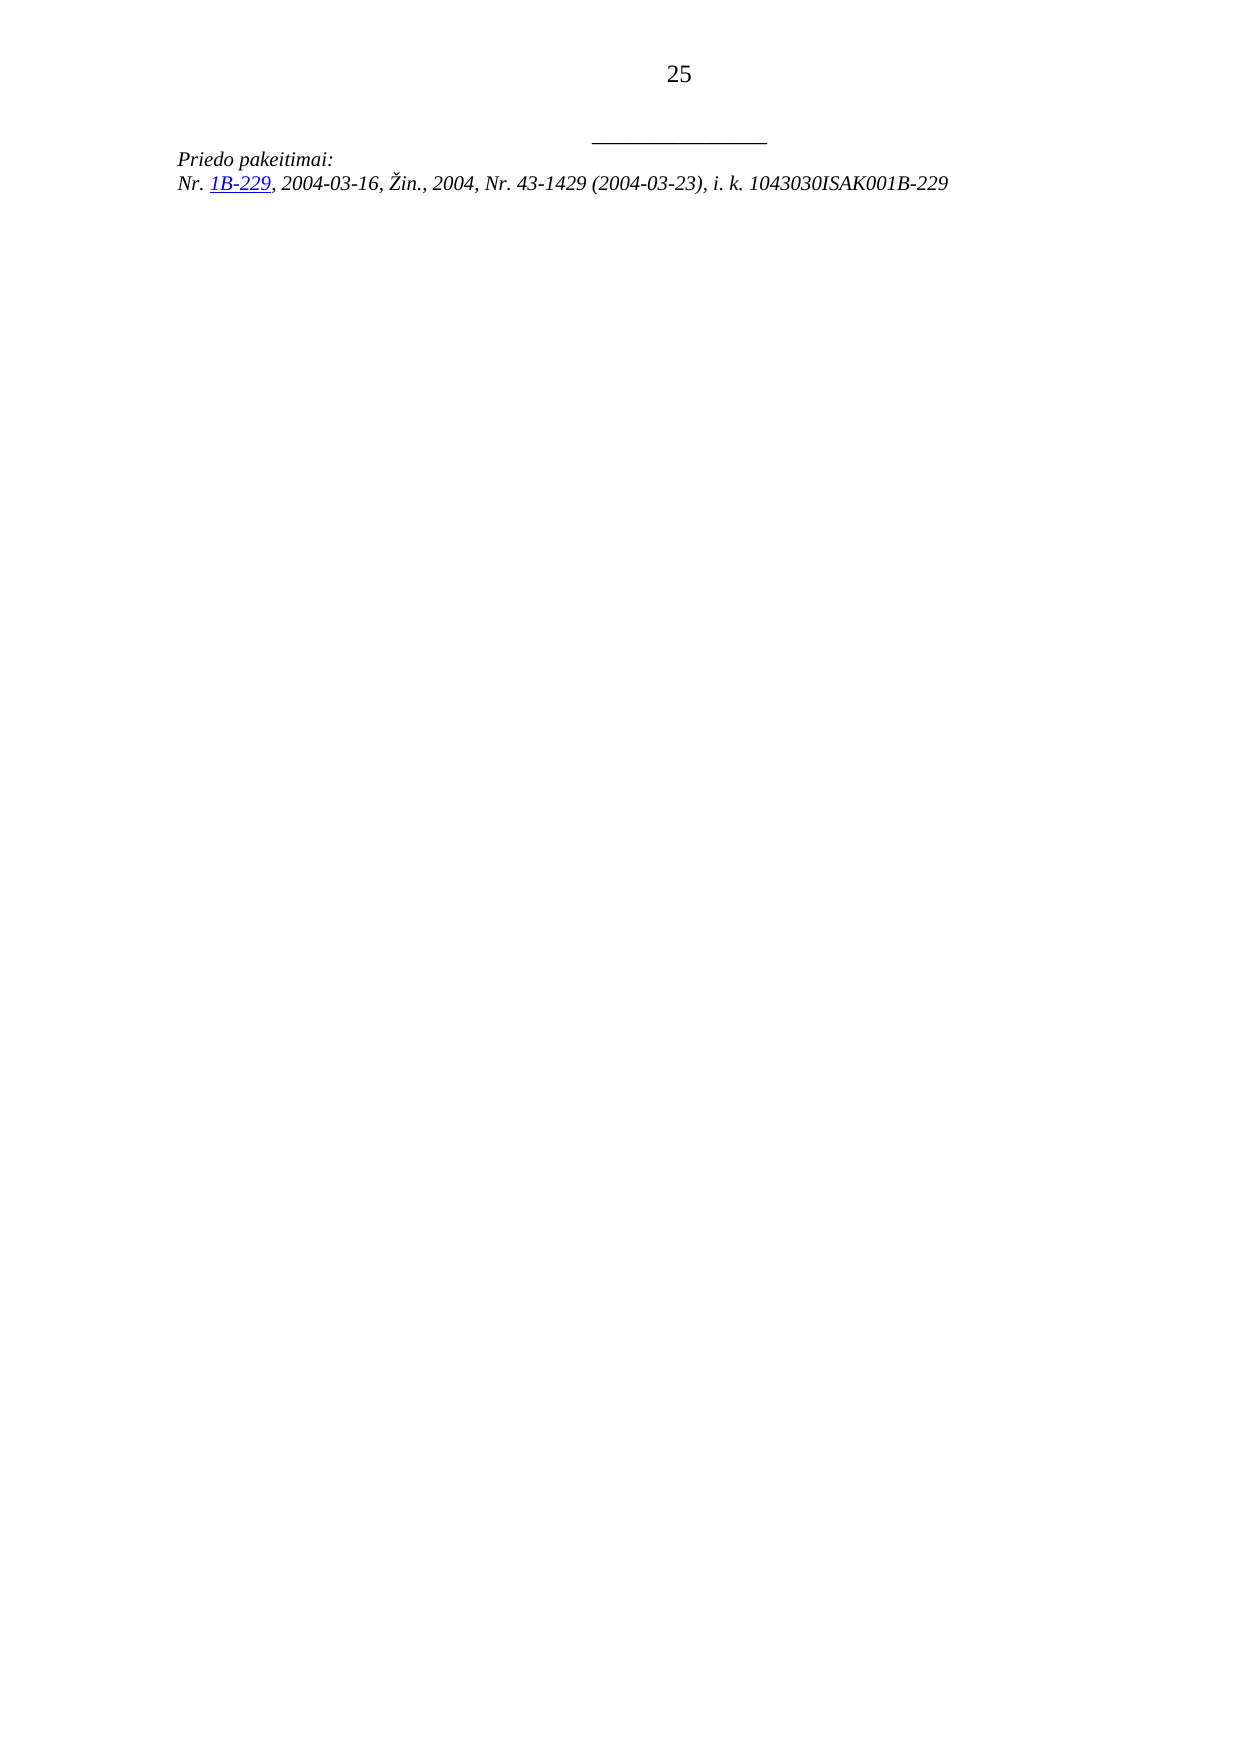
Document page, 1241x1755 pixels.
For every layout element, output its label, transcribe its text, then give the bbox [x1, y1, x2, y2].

text ______________ [177, 118, 1181, 147]
text Nr. 1B-229, 2004-03-16, Žin., 2004, Nr. 43-1429 (2004-03-23), i. k. 1043030ISAK001B-229 [177, 171, 1181, 195]
text Priedo pakeitimai: [177, 147, 1181, 171]
